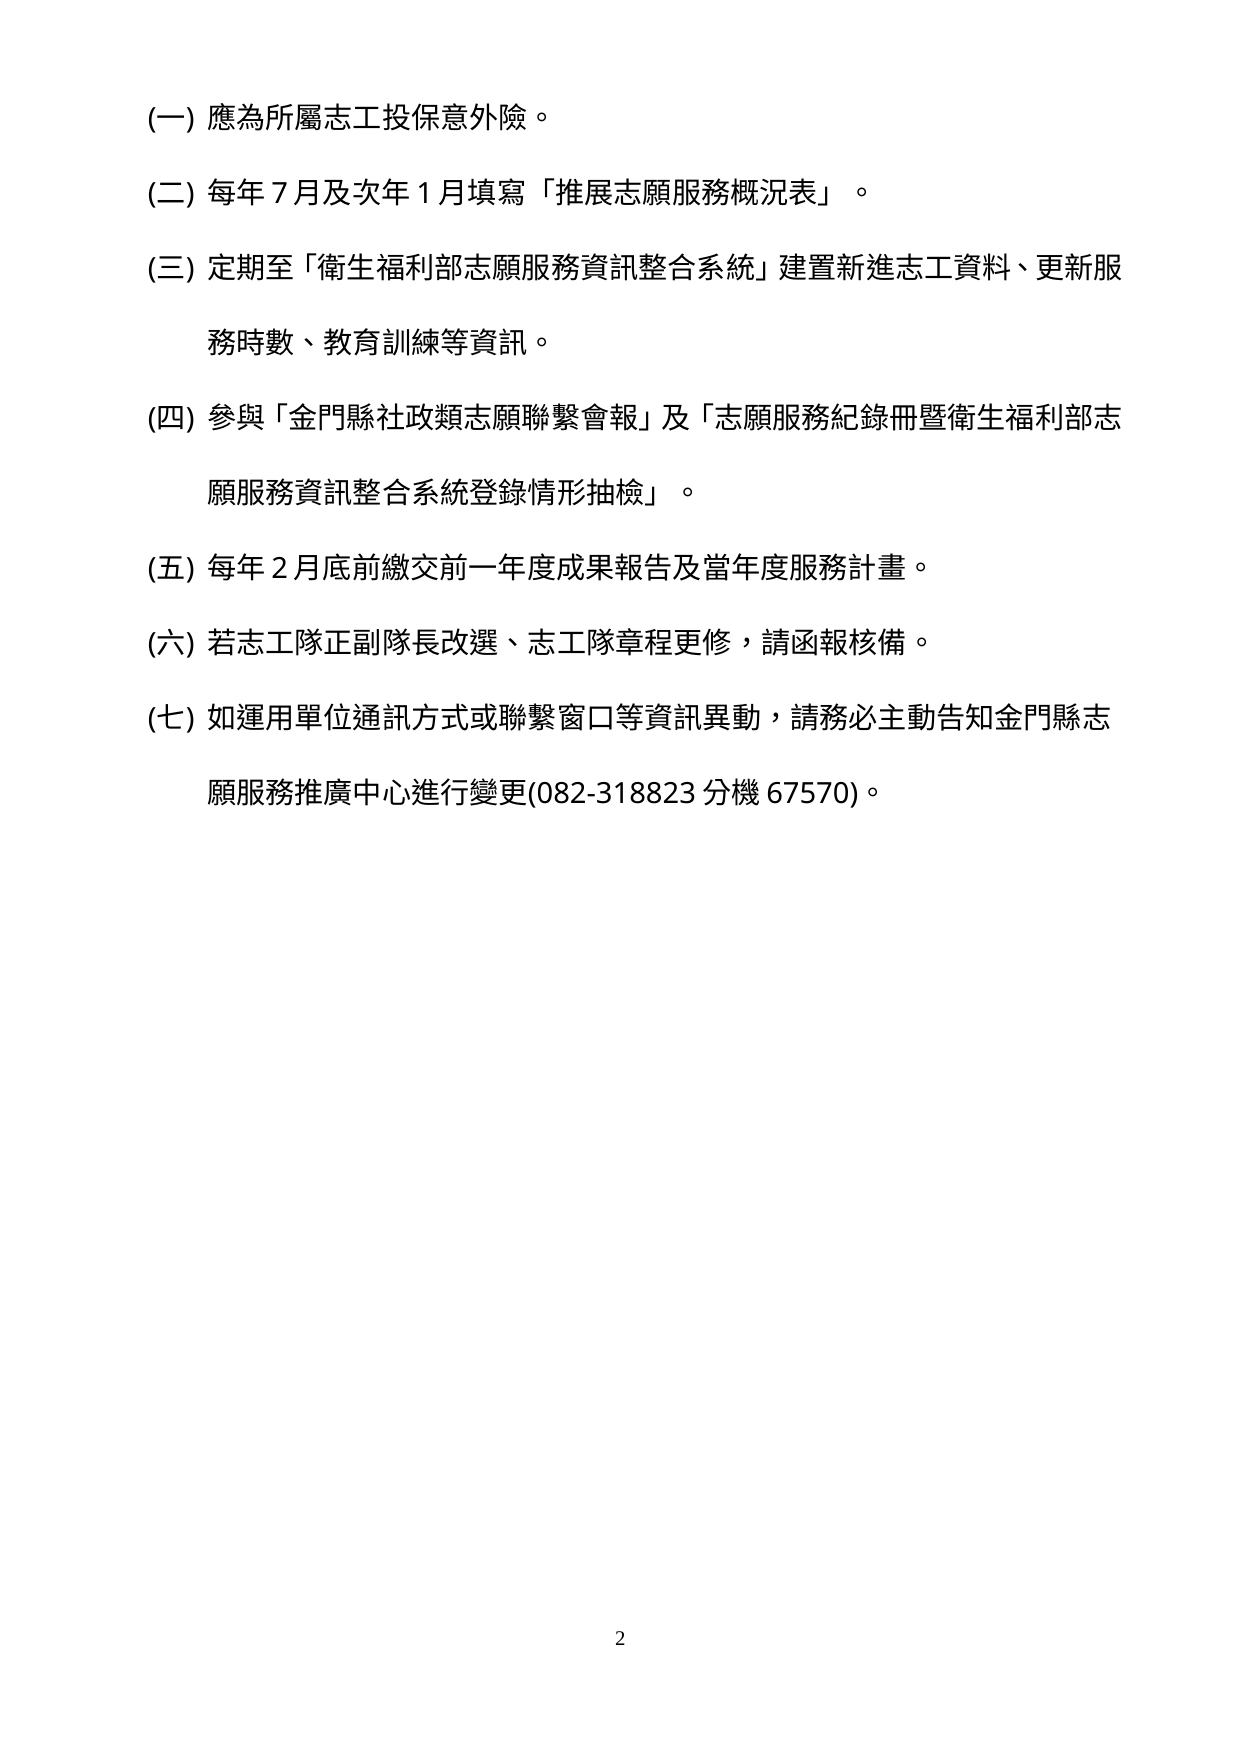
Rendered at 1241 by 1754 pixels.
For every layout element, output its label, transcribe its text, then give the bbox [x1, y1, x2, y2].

list 參與「金門縣社政類志願聯繫會報」及「志願服務紀錄冊暨衛生福利部志願服務資訊整合系統登錄情形抽檢」。 [148, 379, 1122, 529]
list 定期至「衛生福利部志願服務資訊整合系統」建置新進志工資料、更新服務時數、教育訓練等資訊。 [148, 229, 1122, 379]
list 應為所屬志工投保意外險。 [148, 79, 1122, 154]
list 每年7月及次年1月填寫「推展志願服務概況表」。 [148, 154, 1122, 229]
list 若志工隊正副隊長改選、志工隊章程更修，請函報核備。 [148, 604, 1122, 679]
list 每年2月底前繳交前一年度成果報告及當年度服務計畫。 [148, 529, 1122, 604]
list 如運用單位通訊方式或聯繫窗口等資訊異動，請務必主動告知金門縣志願服務推廣中心進行變更(082-318823分機67570)。 [148, 679, 1122, 829]
